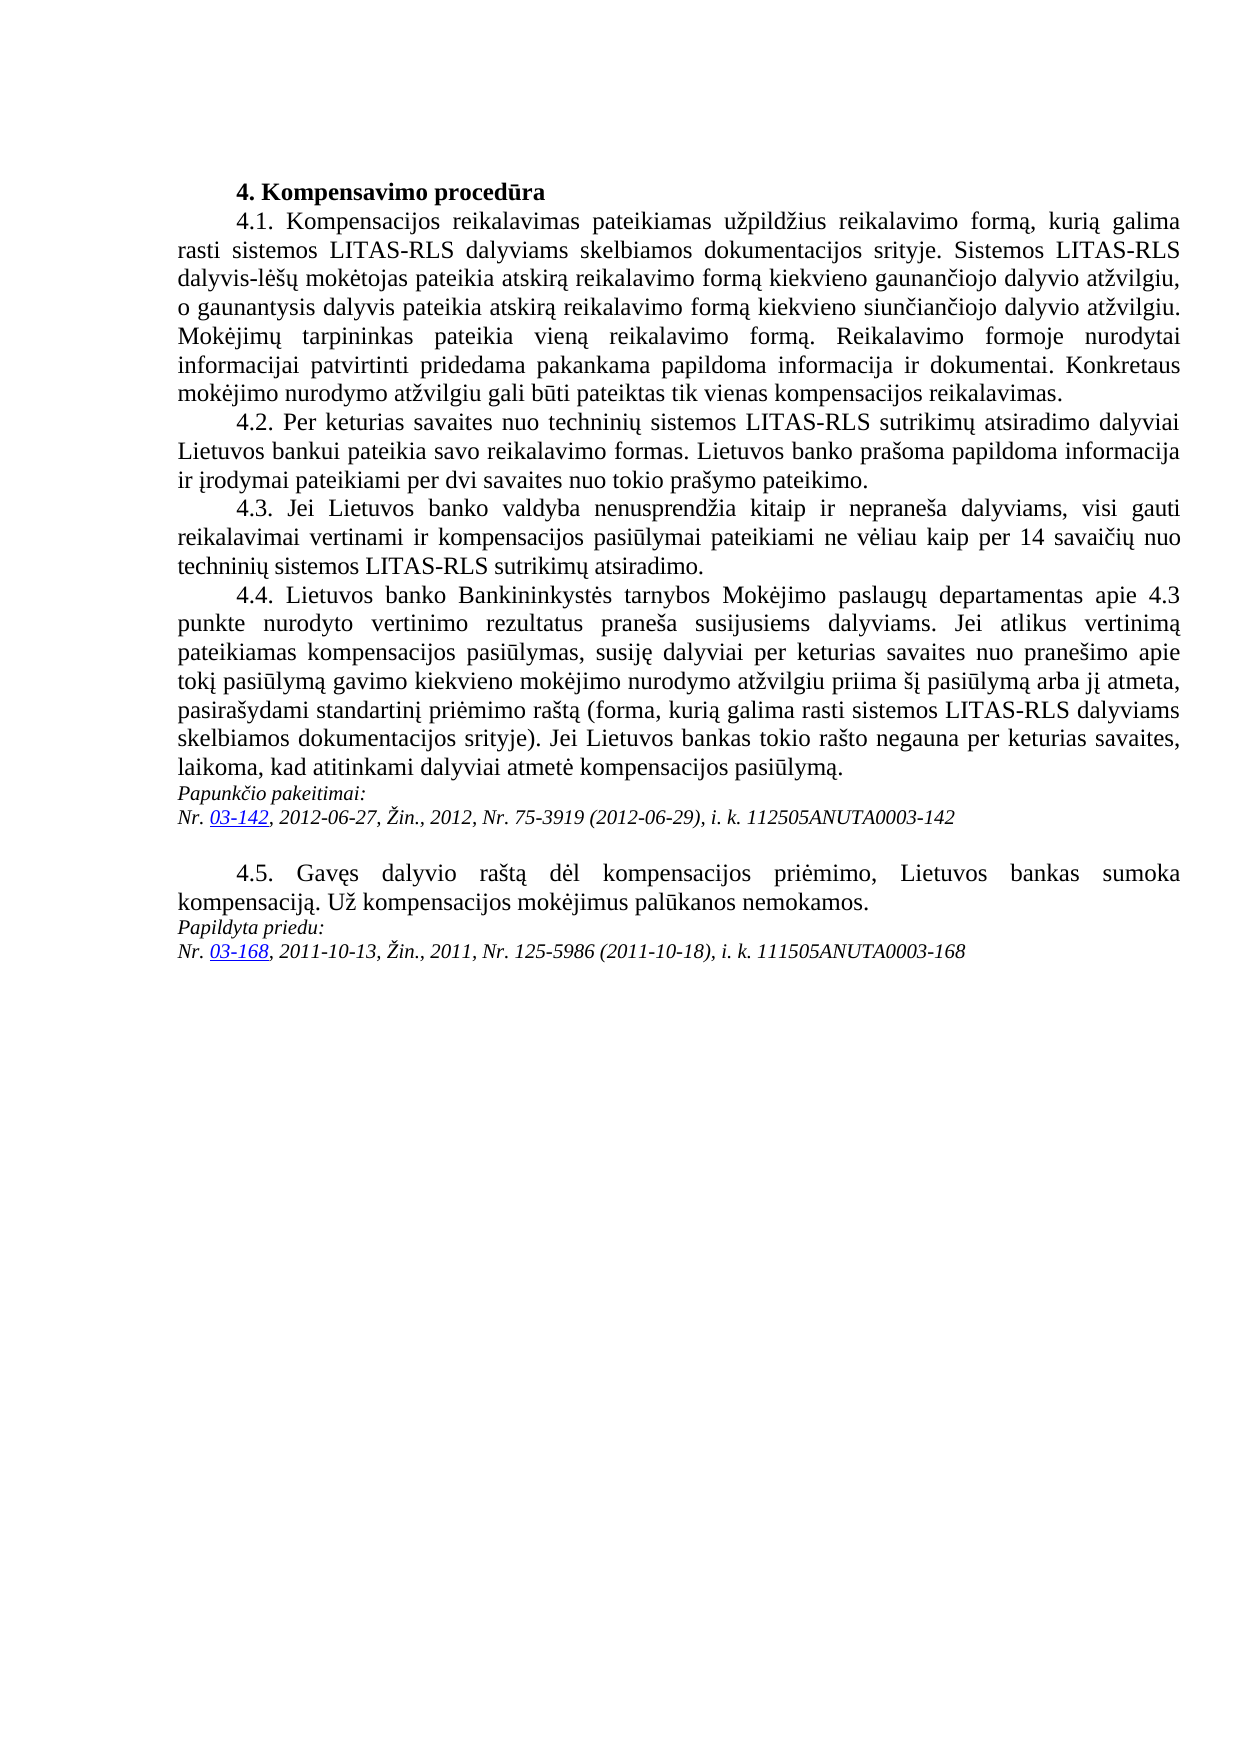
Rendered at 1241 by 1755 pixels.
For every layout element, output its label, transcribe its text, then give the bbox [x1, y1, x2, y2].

text 4.3. Jei Lietuvos banko valdyba nenusprendžia kitaip ir nepraneša dalyviams, visi gauti reikalavimai vertinami ir kompensacijos pasiūlymai pateikiami ne vėliau kaip per 14 savaičių nuo techninių sistemos LITAS-RLS sutrikimų atsiradimo. [177, 493, 1181, 580]
text 4.5. Gavęs dalyvio raštą dėl kompensacijos priėmimo, Lietuvos bankas sumoka kompensaciją. Už kompensacijos mokėjimus palūkanos nemokamos. [177, 858, 1181, 915]
text Papunkčio pakeitimai: [177, 781, 1181, 805]
text 4.2. Per keturias savaites nuo techninių sistemos LITAS-RLS sutrikimų atsiradimo dalyviai Lietuvos bankui pateikia savo reikalavimo formas. Lietuvos banko prašoma papildoma informacija ir įrodymai pateikiami per dvi savaites nuo tokio prašymo pateikimo. [177, 407, 1181, 493]
text Nr. 03-168, 2011-10-13, Žin., 2011, Nr. 125-5986 (2011-10-18), i. k. 111505ANUTA0003-168 [177, 939, 1181, 963]
text 4.4. Lietuvos banko Bankininkystės tarnybos Mokėjimo paslaugų departamentas apie 4.3 punkte nurodyto vertinimo rezultatus praneša susijusiems dalyviams. Jei atlikus vertinimą pateikiamas kompensacijos pasiūlymas, susiję dalyviai per keturias savaites nuo pranešimo apie tokį pasiūlymą gavimo kiekvieno mokėjimo nurodymo atžvilgiu priima šį pasiūlymą arba jį atmeta, pasirašydami standartinį priėmimo raštą (forma, kurią galima rasti sistemos LITAS-RLS dalyviams skelbiamos dokumentacijos srityje). Jei Lietuvos bankas tokio rašto negauna per keturias savaites, laikoma, kad atitinkami dalyviai atmetė kompensacijos pasiūlymą. [177, 580, 1181, 781]
text Papildyta priedu: [177, 915, 1181, 939]
text 4. Kompensavimo procedūra [177, 177, 1181, 206]
text Nr. 03-142, 2012-06-27, Žin., 2012, Nr. 75-3919 (2012-06-29), i. k. 112505ANUTA0003-142 [177, 805, 1181, 829]
text 4.1. Kompensacijos reikalavimas pateikiamas užpildžius reikalavimo formą, kurią galima rasti sistemos LITAS-RLS dalyviams skelbiamos dokumentacijos srityje. Sistemos LITAS-RLS dalyvis-lėšų mokėtojas pateikia atskirą reikalavimo formą kiekvieno gaunančiojo dalyvio atžvilgiu, o gaunantysis dalyvis pateikia atskirą reikalavimo formą kiekvieno siunčiančiojo dalyvio atžvilgiu. Mokėjimų tarpininkas pateikia vieną reikalavimo formą. Reikalavimo formoje nurodytai informacijai patvirtinti pridedama pakankama papildoma informacija ir dokumentai. Konkretaus mokėjimo nurodymo atžvilgiu gali būti pateiktas tik vienas kompensacijos reikalavimas. [177, 206, 1181, 407]
